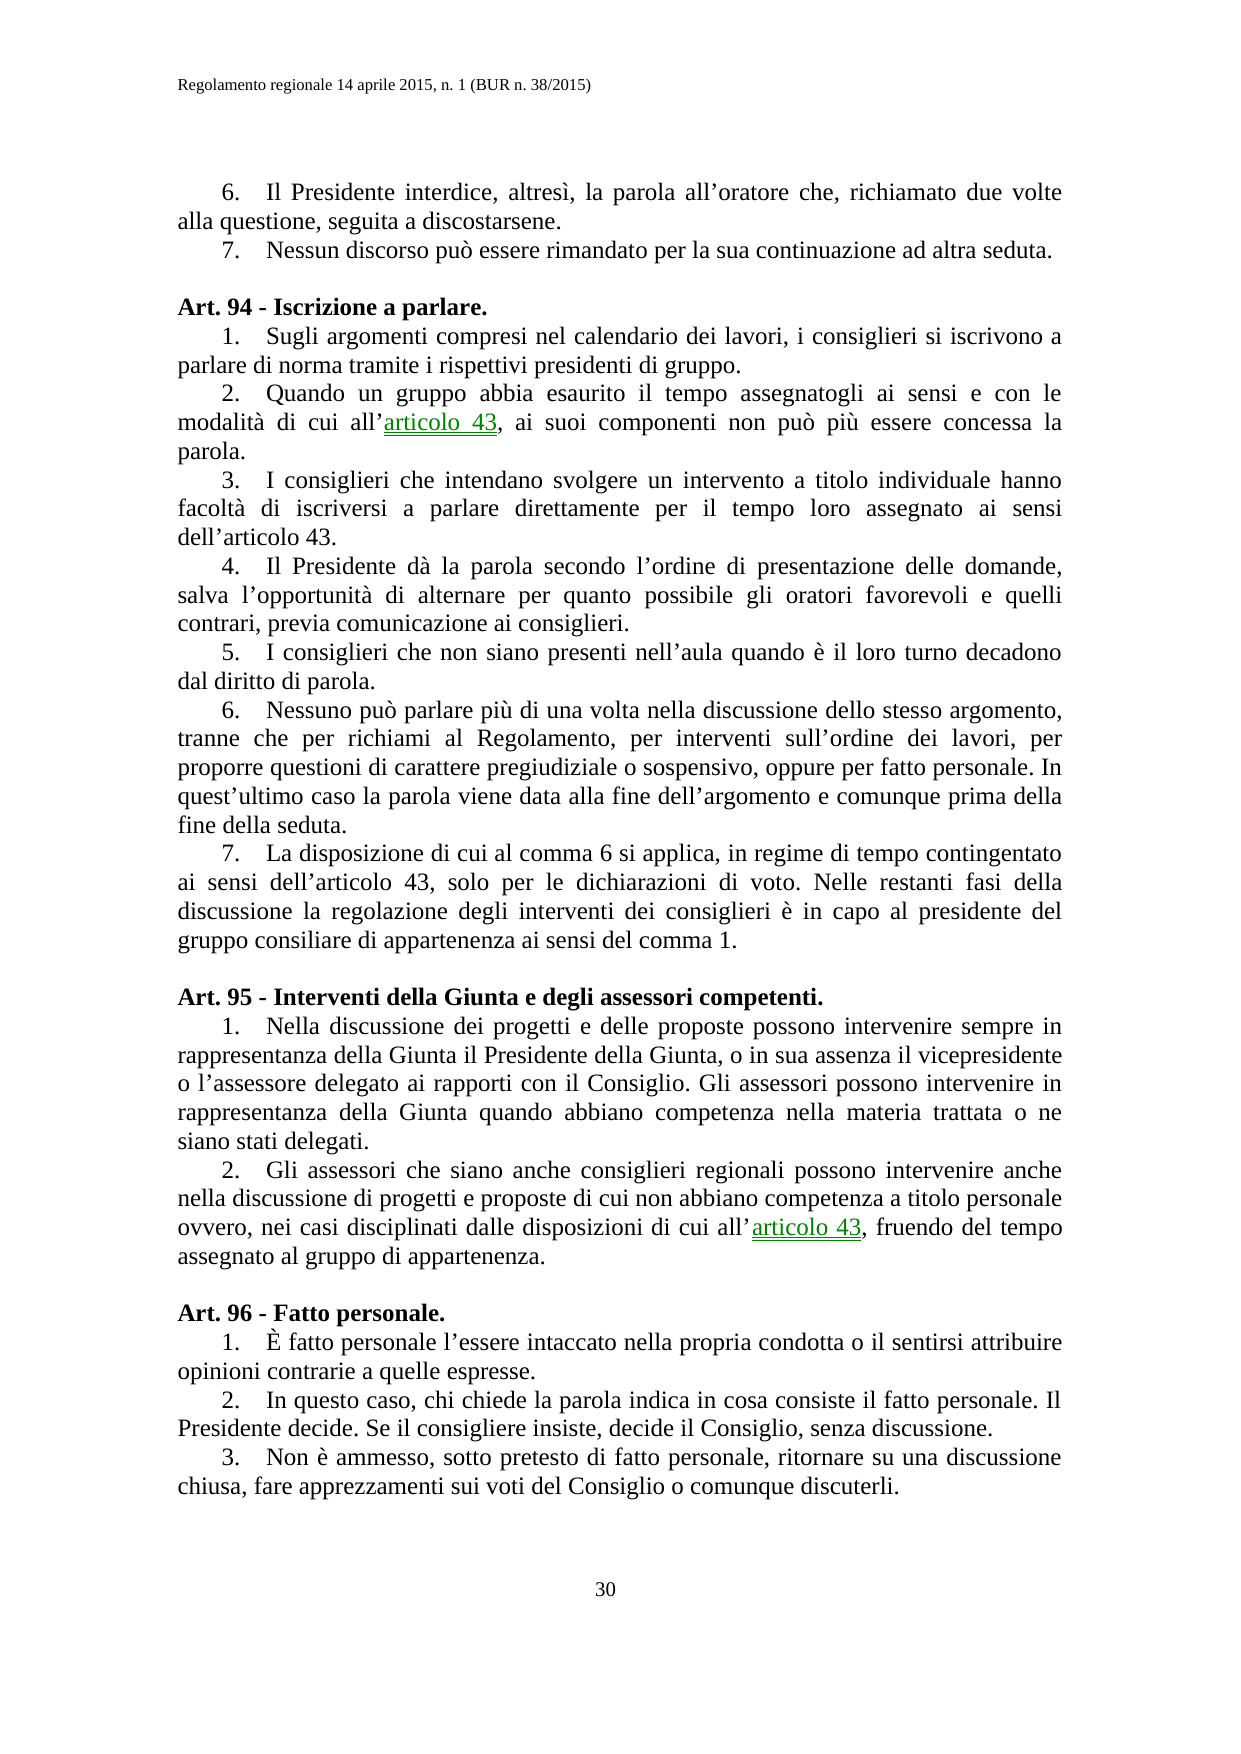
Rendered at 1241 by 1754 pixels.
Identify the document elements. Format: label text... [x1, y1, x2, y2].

text 3. I consiglieri che intendano svolgere un intervento a titolo individuale hanno facoltà di iscriversi a parlare direttamente per il tempo loro assegnato ai sensi dell’articolo 43. [177, 465, 1063, 551]
text 6. Il Presidente interdice, altresì, la parola all’oratore che, richiamato due volte alla questione, seguita a discostarsene. [177, 177, 1063, 235]
text 2. In questo caso, chi chiede la parola indica in cosa consiste il fatto personale. Il Presidente decide. Se il consigliere insiste, decide il Consiglio, senza discussione. [177, 1385, 1063, 1442]
text 3. Non è ammesso, sotto pretesto di fatto personale, ritornare su una discussione chiusa, fare apprezzamenti sui voti del Consiglio o comunque discuterli. [177, 1442, 1063, 1500]
text 1. Nella discussione dei progetti e delle proposte possono intervenire sempre in rappresentanza della Giunta il Presidente della Giunta, o in sua assenza il vicepresidente o l’assessore delegato ai rapporti con il Consiglio. Gli assessori possono intervenire in rappresentanza della Giunta quando abbiano competenza nella materia trattata o ne siano stati delegati. [177, 1011, 1063, 1155]
text 7. Nessun discorso può essere rimandato per la sua continuazione ad altra seduta. [177, 235, 1063, 263]
subtitle Art. 95 - Interventi della Giunta e degli assessori competenti. [177, 982, 1063, 1011]
text 6. Nessuno può parlare più di una volta nella discussione dello stesso argomento, tranne che per richiami al Regolamento, per interventi sull’ordine dei lavori, per proporre questioni di carattere pregiudiziale o sospensivo, oppure per fatto personale. In quest’ultimo caso la parola viene data alla fine dell’argomento e comunque prima della fine della seduta. [177, 695, 1063, 838]
text 2. Quando un gruppo abbia esaurito il tempo assegnatogli ai sensi e con le modalità di cui all’15rr0001.html#art43articolo 43, ai suoi componenti non può più essere concessa la parola. [177, 378, 1063, 465]
text 1. Sugli argomenti compresi nel calendario dei lavori, i consiglieri si iscrivono a parlare di norma tramite i rispettivi presidenti di gruppo. [177, 321, 1063, 378]
text 1. È fatto personale l’essere intaccato nella propria condotta o il sentirsi attribuire opinioni contrarie a quelle espresse. [177, 1327, 1063, 1385]
subtitle Art. 94 - Iscrizione a parlare. [177, 292, 1063, 321]
text 7. La disposizione di cui al comma 6 si applica, in regime di tempo contingentato ai sensi dell’articolo 43, solo per le dichiarazioni di voto. Nelle restanti fasi della discussione la regolazione degli interventi dei consiglieri è in capo al presidente del gruppo consiliare di appartenenza ai sensi del comma 1. [177, 838, 1063, 953]
text 2. Gli assessori che siano anche consiglieri regionali possono intervenire anche nella discussione di progetti e proposte di cui non abbiano competenza a titolo personale ovvero, nei casi disciplinati dalle disposizioni di cui all’15rr0001.html#art43articolo 43, fruendo del tempo assegnato al gruppo di appartenenza. [177, 1155, 1063, 1270]
subtitle Art. 96 - Fatto personale. [177, 1298, 1063, 1327]
text 5. I consiglieri che non siano presenti nell’aula quando è il loro turno decadono dal diritto di parola. [177, 637, 1063, 695]
text 4. Il Presidente dà la parola secondo l’ordine di presentazione delle domande, salva l’opportunità di alternare per quanto possibile gli oratori favorevoli e quelli contrari, previa comunicazione ai consiglieri. [177, 551, 1063, 637]
